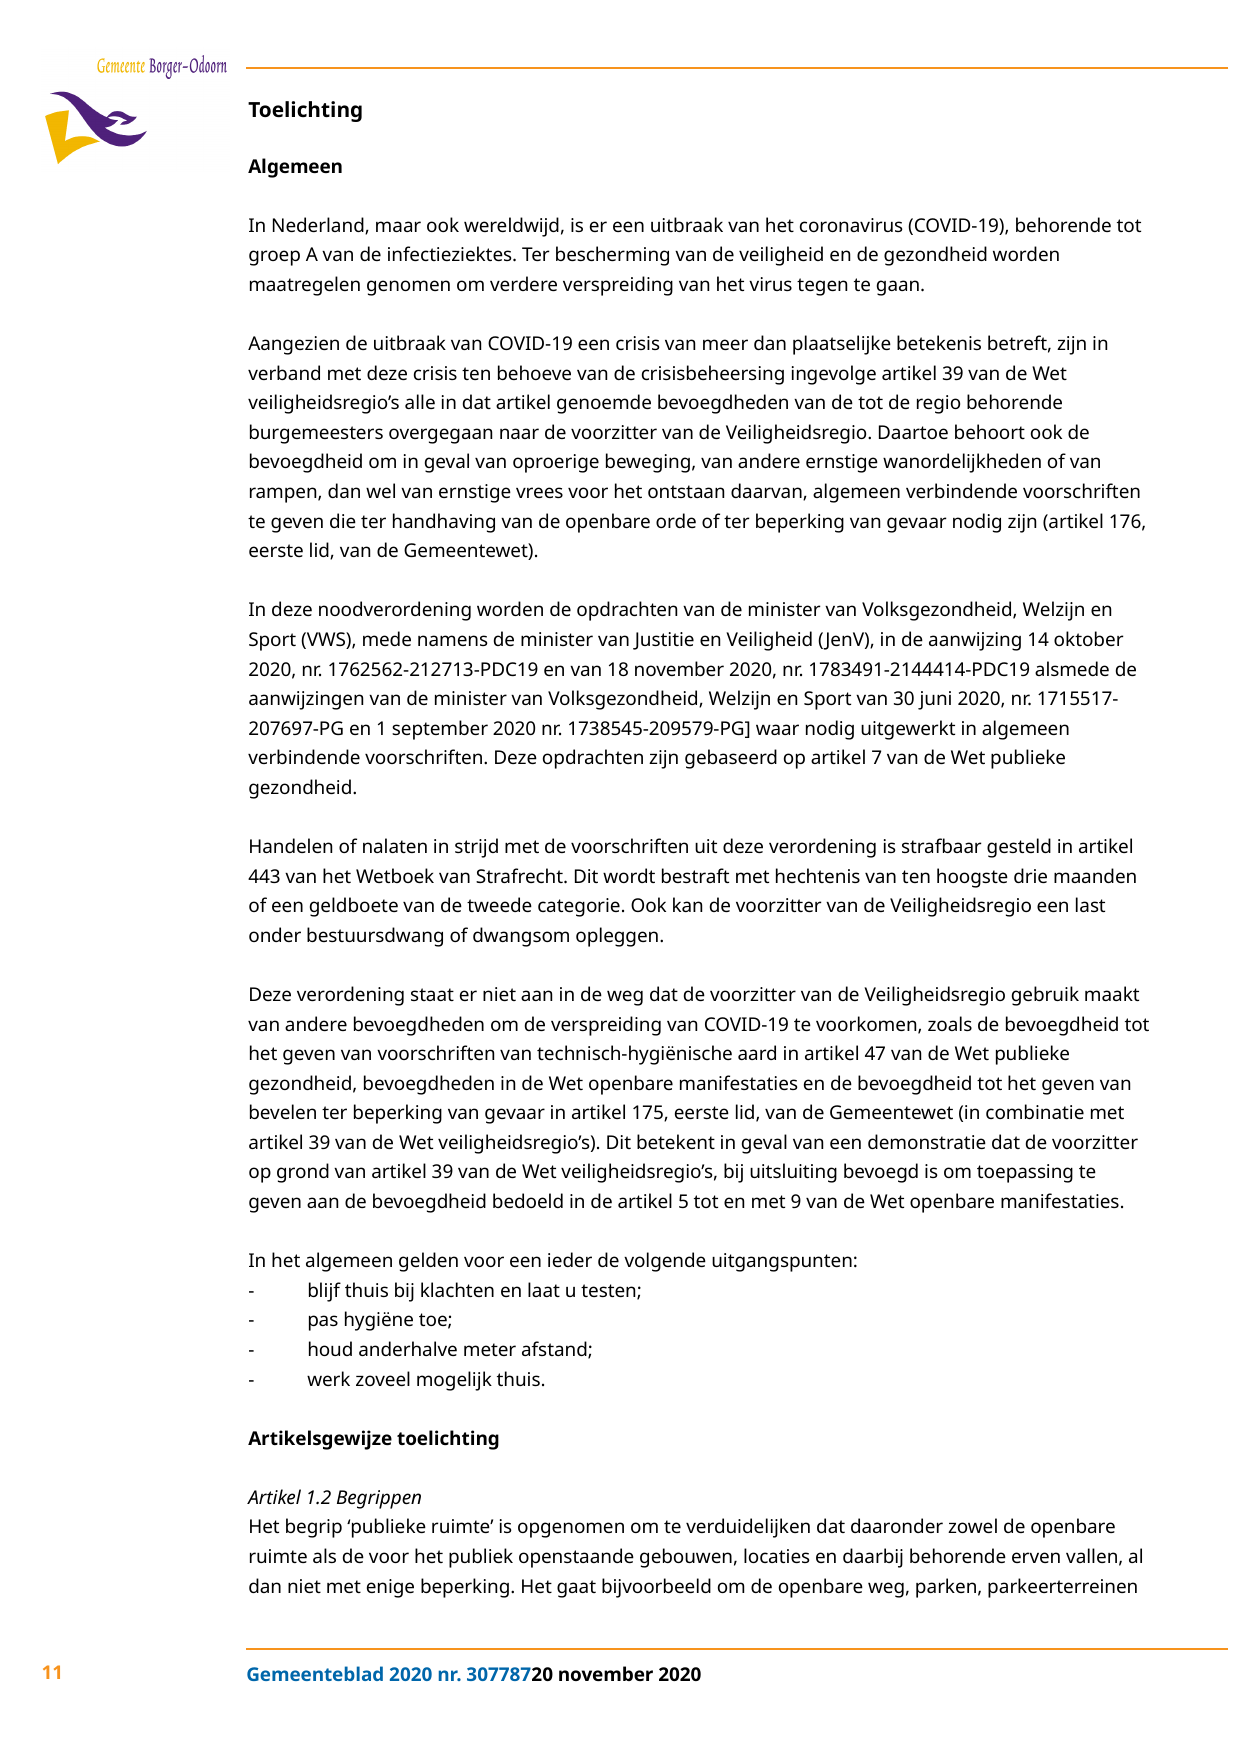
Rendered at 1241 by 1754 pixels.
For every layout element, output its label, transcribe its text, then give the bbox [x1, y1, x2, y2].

text Aangezien de uitbraak van COVID-19 een crisis van meer dan plaatselijke betekenis betreft, zijn in verband met deze crisis ten behoeve van de crisisbeheersing ingevolge artikel 39 van de Wet veiligheidsregio’s alle in dat artikel genoemde bevoegdheden van de tot de regio behorende burgemeesters overgegaan naar de voorzitter van de Veiligheidsregio. Daartoe behoort ook de bevoegdheid om in geval van oproerige beweging, van andere ernstige wanordelijkheden of van rampen, dan wel van ernstige vrees voor het ontstaan daarvan, algemeen verbindende voorschriften te geven die ter handhaving van de openbare orde of ter beperking van gevaar nodig zijn (artikel 176, eerste lid, van de Gemeentewet). [248, 330, 1152, 563]
picture [41, 47, 231, 172]
text Deze verordening staat er niet aan in de weg dat de voorzitter van de Veiligheidsregio gebruik maakt van andere bevoegdheden om de verspreiding van COVID-19 te voorkomen, zoals de bevoegdheid tot het geven van voorschriften van technisch-hygiënische aard in artikel 47 van de Wet publieke gezondheid, bevoegdheden in de Wet openbare manifestaties en de bevoegdheid tot het geven van bevelen ter beperking van gevaar in artikel 175, eerste lid, van de Gemeentewet (in combinatie met artikel 39 van de Wet veiligheidsregio’s). Dit betekent in geval van een demonstratie dat de voorzitter op grond van artikel 39 van de Wet veiligheidsregio’s, bij uitsluiting bevoegd is om toepassing te geven aan de bevoegdheid bedoeld in de artikel 5 tot en met 9 van de Wet openbare manifestaties. [248, 981, 1152, 1214]
text Algemeen [248, 153, 1152, 179]
text Artikelsgewijze toelichting [248, 1425, 1152, 1451]
text Toelichting [248, 95, 1152, 123]
text Het begrip ‘publieke ruimte’ is opgenomen om te verduidelijken dat daaronder zowel de openbare ruimte als de voor het publiek openstaande gebouwen, locaties en daarbij behorende erven vallen, al dan niet met enige beperking. Het gaat bijvoorbeeld om de openbare weg, parken, parkeerterreinen [248, 1514, 1152, 1599]
text Artikel 1.2 Begrippen [248, 1484, 1152, 1510]
list blijf thuis bij klachten en laat u testen; [248, 1277, 1152, 1303]
list werk zoveel mogelijk thuis. [248, 1366, 1152, 1392]
list pas hygiëne toe; [248, 1307, 1152, 1332]
list houd anderhalve meter afstand; [248, 1336, 1152, 1362]
text In deze noodverordening worden de opdrachten van de minister van Volksgezondheid, Welzijn en Sport (VWS), mede namens de minister van Justitie en Veiligheid (JenV), in de aanwijzing 14 oktober 2020, nr. 1762562-212713-PDC19 en van 18 november 2020, nr. 1783491-2144414-PDC19 alsmede de aanwijzingen van de minister van Volksgezondheid, Welzijn en Sport van 30 juni 2020, nr. 1715517-207697-PG en 1 september 2020 nr. 1738545-209579-PG] waar nodig uitgewerkt in algemeen verbindende voorschriften. Deze opdrachten zijn gebaseerd op artikel 7 van de Wet publieke gezondheid. [248, 597, 1152, 800]
text Handelen of nalaten in strijd met de voorschriften uit deze verordening is strafbaar gesteld in artikel 443 van het Wetboek van Strafrecht. Dit wordt bestraft met hechtenis van ten hoogste drie maanden of een geldboete van de tweede categorie. Ook kan de voorzitter van de Veiligheidsregio een last onder bestuursdwang of dwangsom opleggen. [248, 833, 1152, 948]
text In het algemeen gelden voor een ieder de volgende uitgangspunten: [248, 1247, 1152, 1273]
text In Nederland, maar ook wereldwijd, is er een uitbraak van het coronavirus (COVID-19), behorende tot groep A van de infectieziektes. Ter bescherming van de veiligheid en de gezondheid worden maatregelen genomen om verdere verspreiding van het virus tegen te gaan. [248, 212, 1152, 297]
